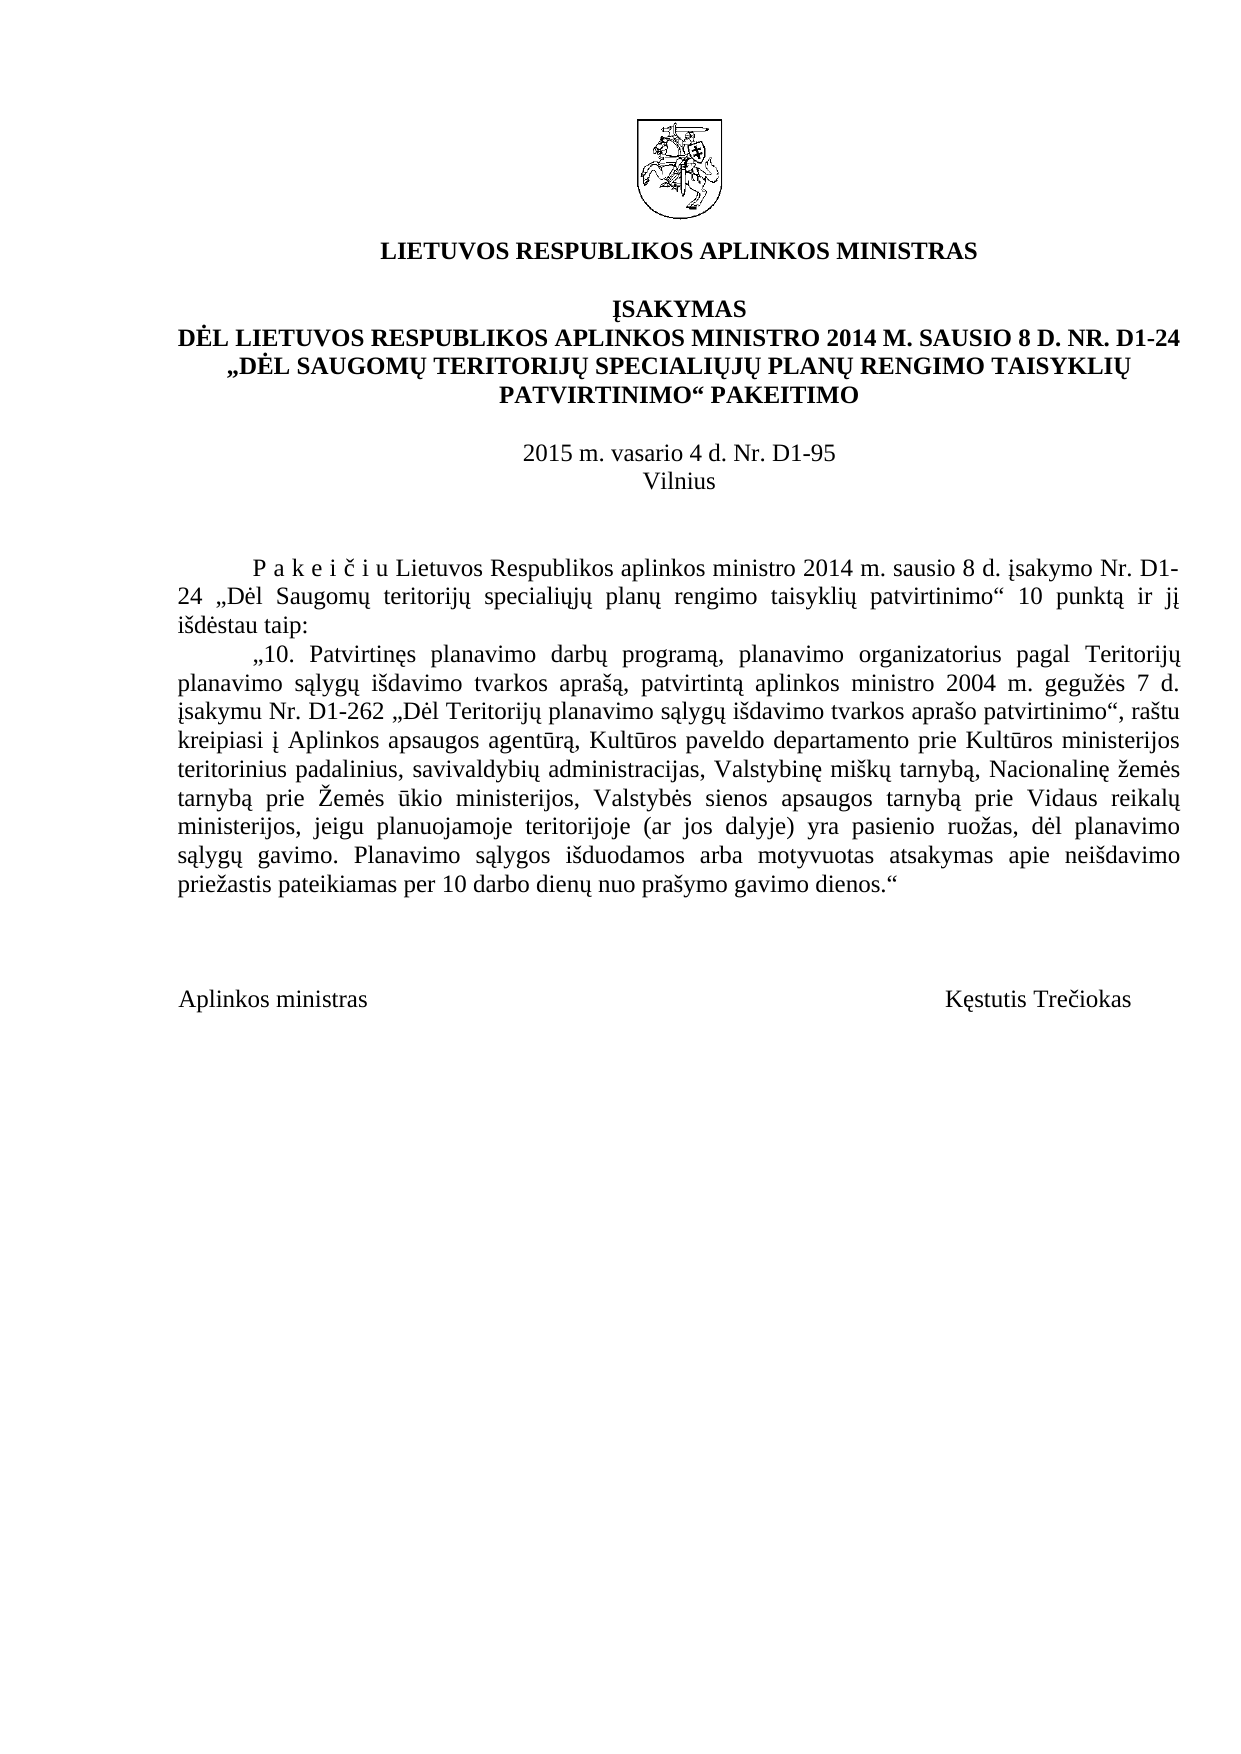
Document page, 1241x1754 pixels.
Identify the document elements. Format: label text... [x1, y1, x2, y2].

text ĮSAKYMAS [177, 294, 1181, 323]
text Vilnius [177, 466, 1181, 495]
text DĖL LIETUVOS RESPUBLIKOS APLINKOS MINISTRO 2014 M. SAUSIO 8 D. NR. D1-24 „DĖL SAUGOMŲ TERITORIJŲ SPECIALIŲJŲ PLANŲ RENGIMO TAISYKLIŲ PATVIRTINIMO“ PAKEITIMO [177, 323, 1181, 409]
text „10. Patvirtinęs planavimo darbų programą, planavimo organizatorius pagal Teritorijų planavimo sąlygų išdavimo tvarkos aprašą, patvirtintą aplinkos ministro 2004 m. gegužės 7 d. įsakymu Nr. D1-262 „Dėl Teritorijų planavimo sąlygų išdavimo tvarkos aprašo patvirtinimo“, raštu kreipiasi į Aplinkos apsaugos agentūrą, Kultūros paveldo departamento prie Kultūros ministerijos teritorinius padalinius, savivaldybių administracijas, Valstybinę miškų tarnybą, Nacionalinę žemės tarnybą prie Žemės ūkio ministerijos, Valstybės sienos apsaugos tarnybą prie Vidaus reikalų ministerijos, jeigu planuojamoje teritorijoje (ar jos dalyje) yra pasienio ruožas, dėl planavimo sąlygų gavimo. Planavimo sąlygos išduodamos arba motyvuotas atsakymas apie neišdavimo priežastis pateikiamas per 10 darbo dienų nuo prašymo gavimo dienos.“ [177, 639, 1181, 898]
text P a k e i č i u Lietuvos Respublikos aplinkos ministro 2014 m. sausio 8 d. įsakymo Nr. D1-24 „Dėl Saugomų teritorijų specialiųjų planų rengimo taisyklių patvirtinimo“ 10 punktą ir jį išdėstau taip: [177, 553, 1181, 639]
text 2015 m. vasario 4 d. Nr. D1-95 [177, 438, 1181, 466]
text LIETUVOS RESPUBLIKOS APLINKOS MINISTRAS [177, 236, 1181, 294]
text Aplinkos ministras Kęstutis Trečiokas [178, 984, 1181, 1013]
